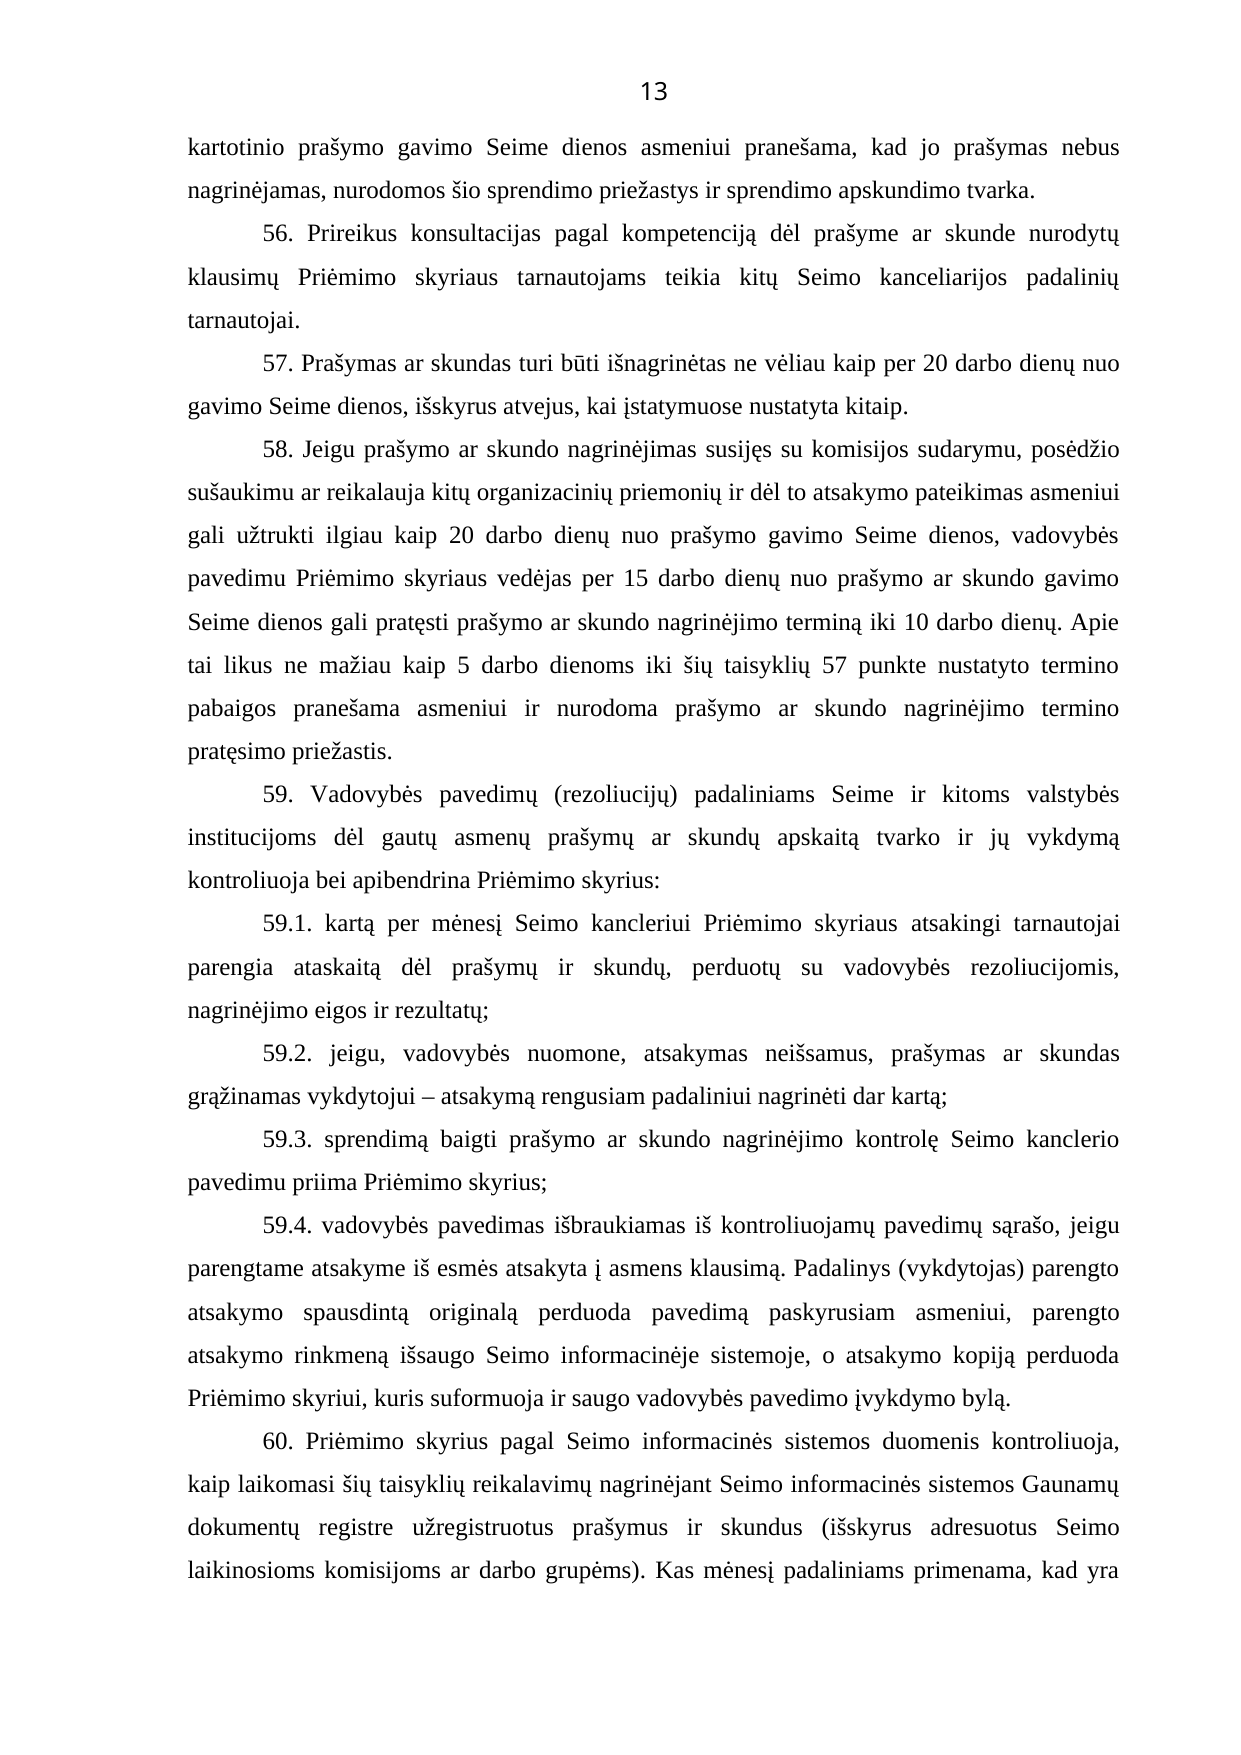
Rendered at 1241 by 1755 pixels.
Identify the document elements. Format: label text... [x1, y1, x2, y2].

text 56. Prireikus konsultacijas pagal kompetenciją dėl prašyme ar skunde nurodytų klausimų Priėmimo skyriaus tarnautojams teikia kitų Seimo kanceliarijos padalinių tarnautojai. [187, 218, 1120, 333]
text 59.1. kartą per mėnesį Seimo kancleriui Priėmimo skyriaus atsakingi tarnautojai parengia ataskaitą dėl prašymų ir skundų, perduotų su vadovybės rezoliucijomis, nagrinėjimo eigos ir rezultatų; [187, 908, 1120, 1023]
text kartotinio prašymo gavimo Seime dienos asmeniui pranešama, kad jo prašymas nebus nagrinėjamas, nurodomos šio sprendimo priežastys ir sprendimo apskundimo tvarka. [187, 132, 1120, 204]
text 57. Prašymas ar skundas turi būti išnagrinėtas ne vėliau kaip per 20 darbo dienų nuo gavimo Seime dienos, išskyrus atvejus, kai įstatymuose nustatyta kitaip. [187, 348, 1120, 420]
text 59.2. jeigu, vadovybės nuomone, atsakymas neišsamus, prašymas ar skundas grąžinamas vykdytojui – atsakymą rengusiam padaliniui nagrinėti dar kartą; [187, 1038, 1120, 1110]
text 58. Jeigu prašymo ar skundo nagrinėjimas susijęs su komisijos sudarymu, posėdžio sušaukimu ar reikalauja kitų organizacinių priemonių ir dėl to atsakymo pateikimas asmeniui gali užtrukti ilgiau kaip 20 darbo dienų nuo prašymo gavimo Seime dienos, vadovybės pavedimu Priėmimo skyriaus vedėjas per 15 darbo dienų nuo prašymo ar skundo gavimo Seime dienos gali pratęsti prašymo ar skundo nagrinėjimo terminą iki 10 darbo dienų. Apie tai likus ne mažiau kaip 5 darbo dienoms iki šių taisyklių 57 punkte nustatyto termino pabaigos pranešama asmeniui ir nurodoma prašymo ar skundo nagrinėjimo termino pratęsimo priežastis. [187, 434, 1120, 765]
text 59.4. vadovybės pavedimas išbraukiamas iš kontroliuojamų pavedimų sąrašo, jeigu parengtame atsakyme iš esmės atsakyta į asmens klausimą. Padalinys (vykdytojas) parengto atsakymo spausdintą originalą perduoda pavedimą paskyrusiam asmeniui, parengto atsakymo rinkmeną išsaugo Seimo informacinėje sistemoje, o atsakymo kopiją perduoda Priėmimo skyriui, kuris suformuoja ir saugo vadovybės pavedimo įvykdymo bylą. [187, 1210, 1120, 1412]
text 59. Vadovybės pavedimų (rezoliucijų) padaliniams Seime ir kitoms valstybės institucijoms dėl gautų asmenų prašymų ar skundų apskaitą tvarko ir jų vykdymą kontroliuoja bei apibendrina Priėmimo skyrius: [187, 779, 1120, 894]
text 60. Priėmimo skyrius pagal Seimo informacinės sistemos duomenis kontroliuoja, kaip laikomasi šių taisyklių reikalavimų nagrinėjant Seimo informacinės sistemos Gaunamų dokumentų registre užregistruotus prašymus ir skundus (išskyrus adresuotus Seimo laikinosioms komisijoms ar darbo grupėms). Kas mėnesį padaliniams primenama, kad yra [187, 1426, 1120, 1584]
text 59.3. sprendimą baigti prašymo ar skundo nagrinėjimo kontrolę Seimo kanclerio pavedimu priima Priėmimo skyrius; [187, 1124, 1120, 1196]
